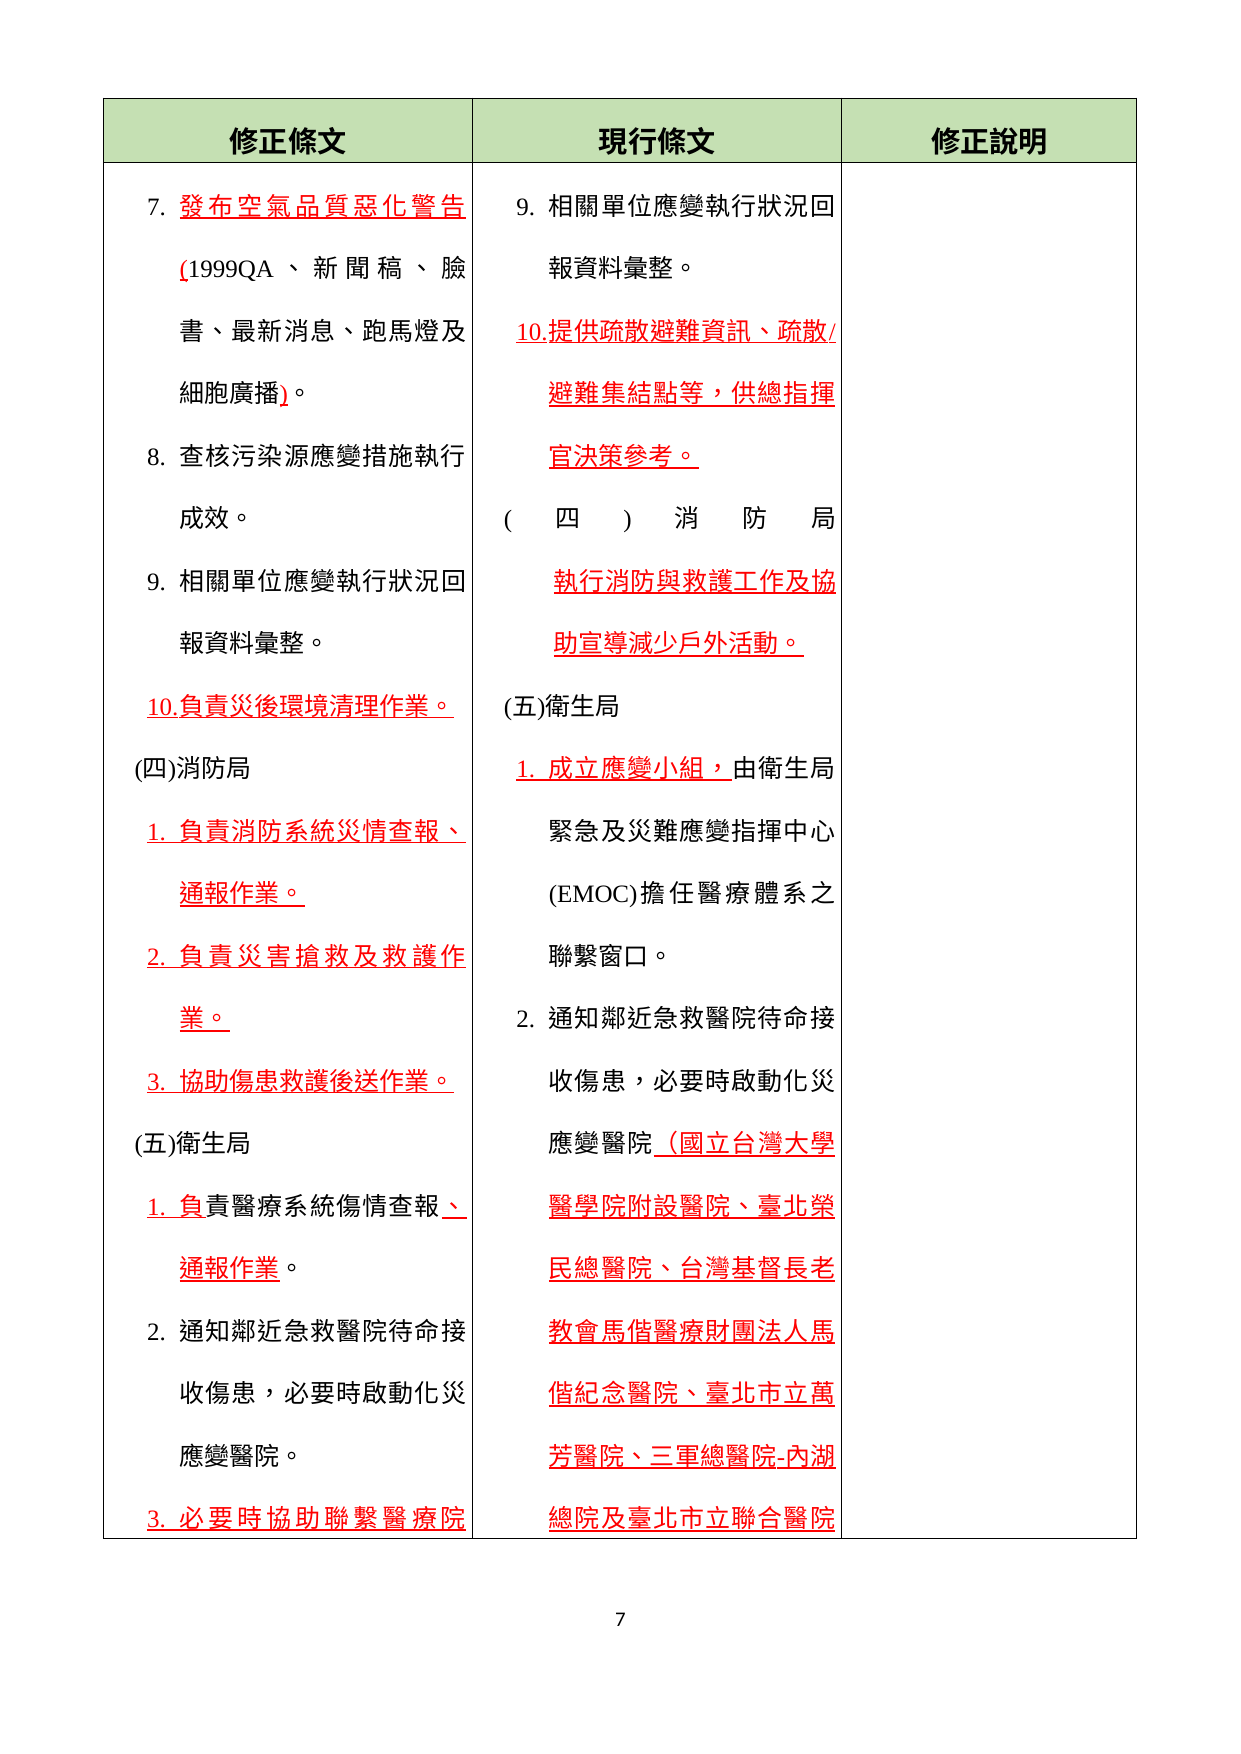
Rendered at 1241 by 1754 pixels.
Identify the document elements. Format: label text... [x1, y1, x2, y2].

table_cell 9. 相關單位應變執行狀況回報資料彙整。 10. 提供疏散避難資訊、疏散/避難集結點等，供總指揮官決策參考。 (四)消防局 執行消防與救護工作及協助宣導減少戶外活動。 (五)衛生局 1. 成立應變小組，由衛生局緊急及災難應變指揮中心(EMOC)擔任醫療體系之聯繫窗口。 2. 通知鄰近急救醫院待命接收傷患，必要時啟動化災應變醫院（國立台灣大學醫學院附設醫院、臺北榮民總醫院、台灣基督長老教會馬偕醫療財團法人馬偕紀念醫院、臺北市立萬芳醫院、三軍總醫院-內湖總院及臺北市立聯合醫院 [473, 163, 841, 1538]
table_cell [842, 163, 1136, 1538]
table_cell 7. 發布空氣品質惡化警告(1999QA、新聞稿、臉書、最新消息、跑馬燈及細胞廣播)。 8. 查核污染源應變措施執行成效。 9. 相關單位應變執行狀況回報資料彙整。 10. 負責災後環境清理作業。 (四)消防局 1. 負責消防系統災情查報、通報作業。 2. 負責災害搶救及救護作業。 3. 協助傷患救護後送作業。 (五)衛生局 1. 負責醫療系統傷情查報、通報作業。 2. 通知鄰近急救醫院待命接收傷患，必要時啟動化災應變醫院。 3. 必要時協助聯繫醫療院 [104, 163, 472, 1538]
table_header 修正條文 [104, 99, 472, 162]
table_header 修正說明 [842, 99, 1136, 162]
table_header 現行條文 [473, 99, 841, 162]
